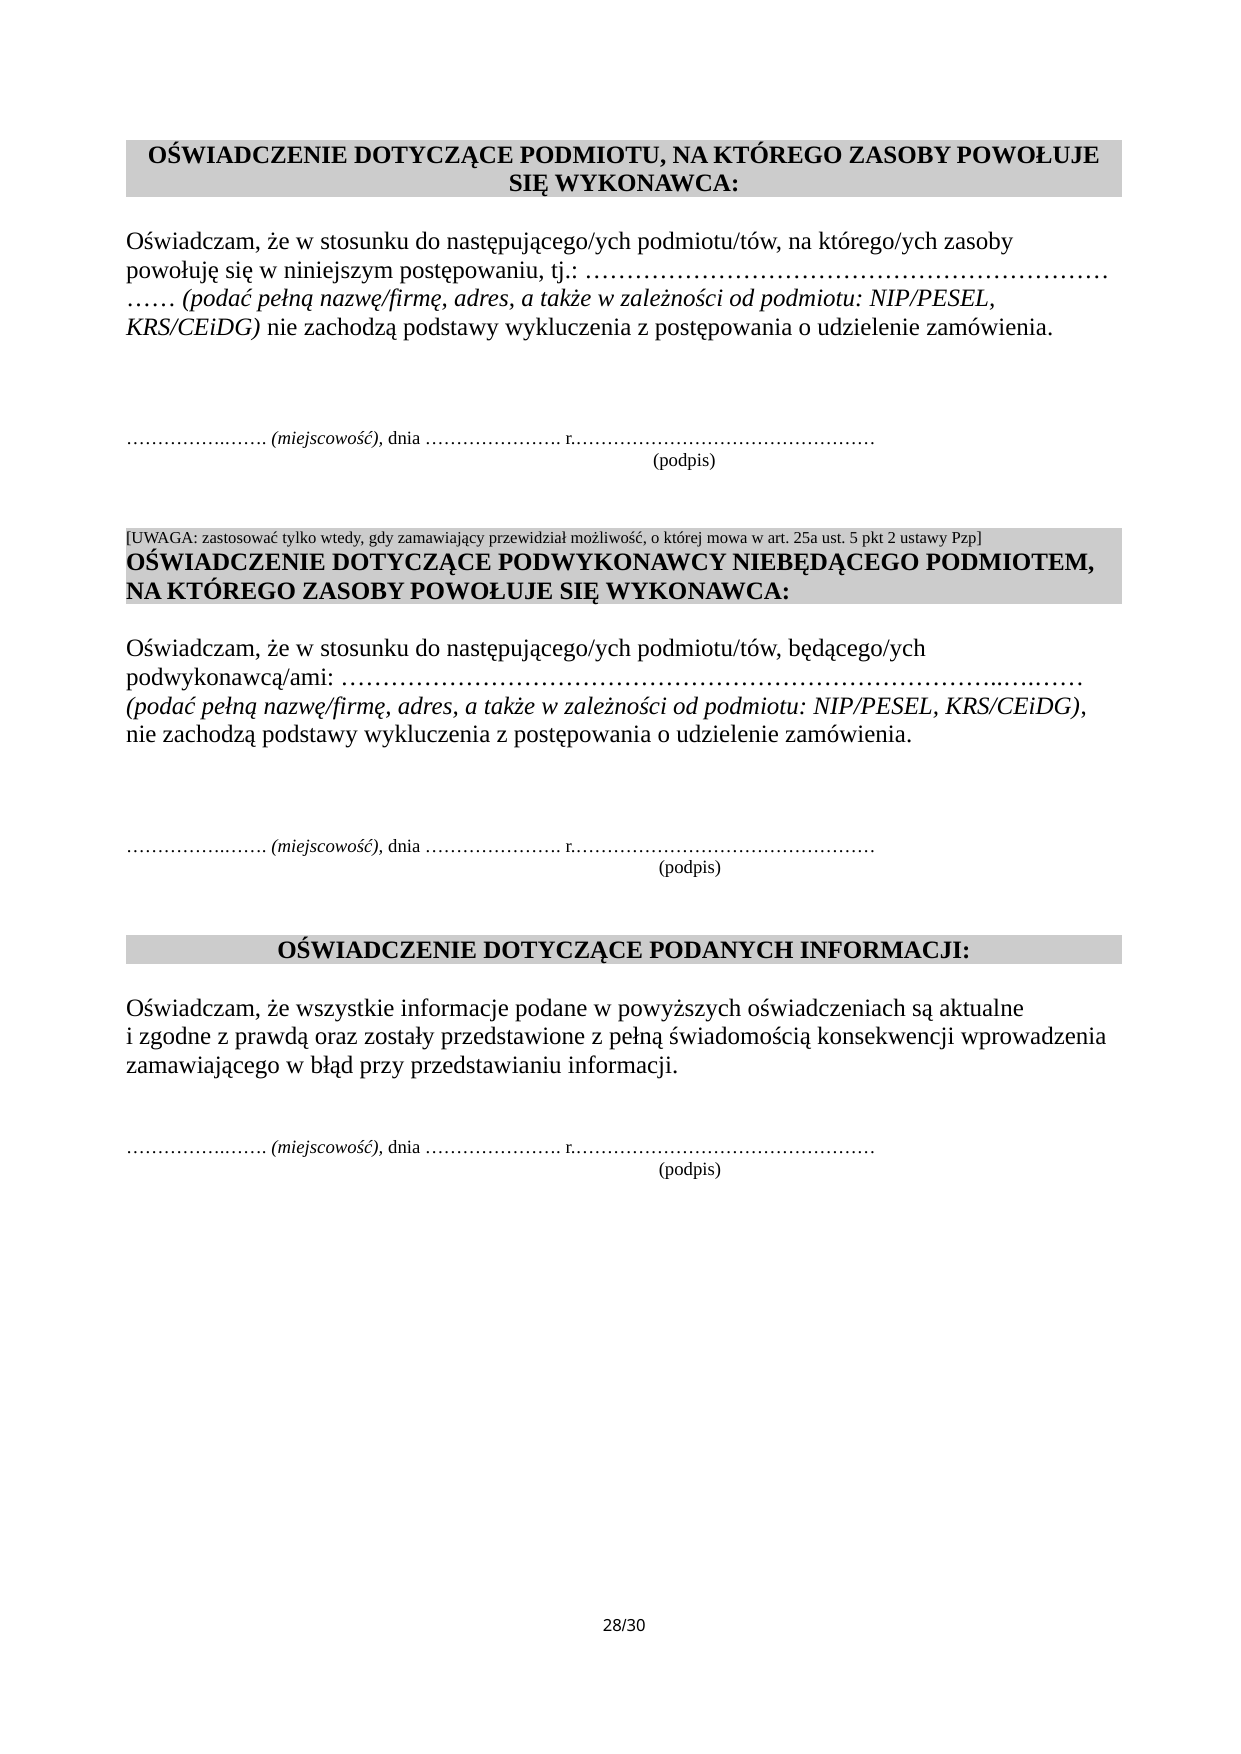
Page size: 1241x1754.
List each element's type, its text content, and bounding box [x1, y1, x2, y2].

text [UWAGA: zastosować tylko wtedy, gdy zamawiający przewidział możliwość, o której mowa w art. 25a ust. 5 pkt 2 ustawy Pzp] [126, 528, 1122, 547]
text Oświadczam, że w stosunku do następującego/ych podmiotu/tów, na którego/ych zasoby powołuję się w niniejszym postępowaniu, tj.: …………………………………………………………… (podać pełną nazwę/firmę, adres, a także w zależności od podmiotu: NIP/PESEL, KRS/CEiDG) nie zachodzą podstawy wykluczenia z postępowania o udzielenie zamówienia. [126, 226, 1122, 341]
text Oświadczam, że wszystkie informacje podane w powyższych oświadczeniach są aktualne i zgodne z prawdą oraz zostały przedstawione z pełną świadomością konsekwencji wprowadzenia zamawiającego w błąd przy przedstawianiu informacji. [126, 993, 1122, 1079]
text OŚWIADCZENIE DOTYCZĄCE PODWYKONAWCY NIEBĘDĄCEGO PODMIOTEM, NA KTÓREGO ZASOBY POWOŁUJE SIĘ WYKONAWCA: [126, 547, 1122, 604]
text OŚWIADCZENIE DOTYCZĄCE PODMIOTU, NA KTÓREGO ZASOBY POWOŁUJE SIĘ WYKONAWCA: [126, 140, 1122, 197]
text OŚWIADCZENIE DOTYCZĄCE PODANYCH INFORMACJI: [126, 935, 1122, 964]
text …………….……. (miejscowość), dnia …………………. r.………………………………………… [126, 1136, 1122, 1158]
text …………….……. (miejscowość), dnia …………………. r.………………………………………… [126, 427, 1122, 449]
text …………….……. (miejscowość), dnia …………………. r.………………………………………… [126, 834, 1122, 856]
text (podpis) [653, 449, 1122, 470]
text Oświadczam, że w stosunku do następującego/ych podmiotu/tów, będącego/ych podwykonawcą/ami: ……………………………………………………………………..….…… (podać pełną nazwę/firmę, adres, a także w zależności od podmiotu: NIP/PESEL, KRS/CEiDG), nie zachodzą podstawy wykluczenia z postępowania o udzielenie zamówienia. [126, 633, 1122, 748]
text (podpis) [658, 1158, 1122, 1179]
text (podpis) [658, 856, 1122, 878]
